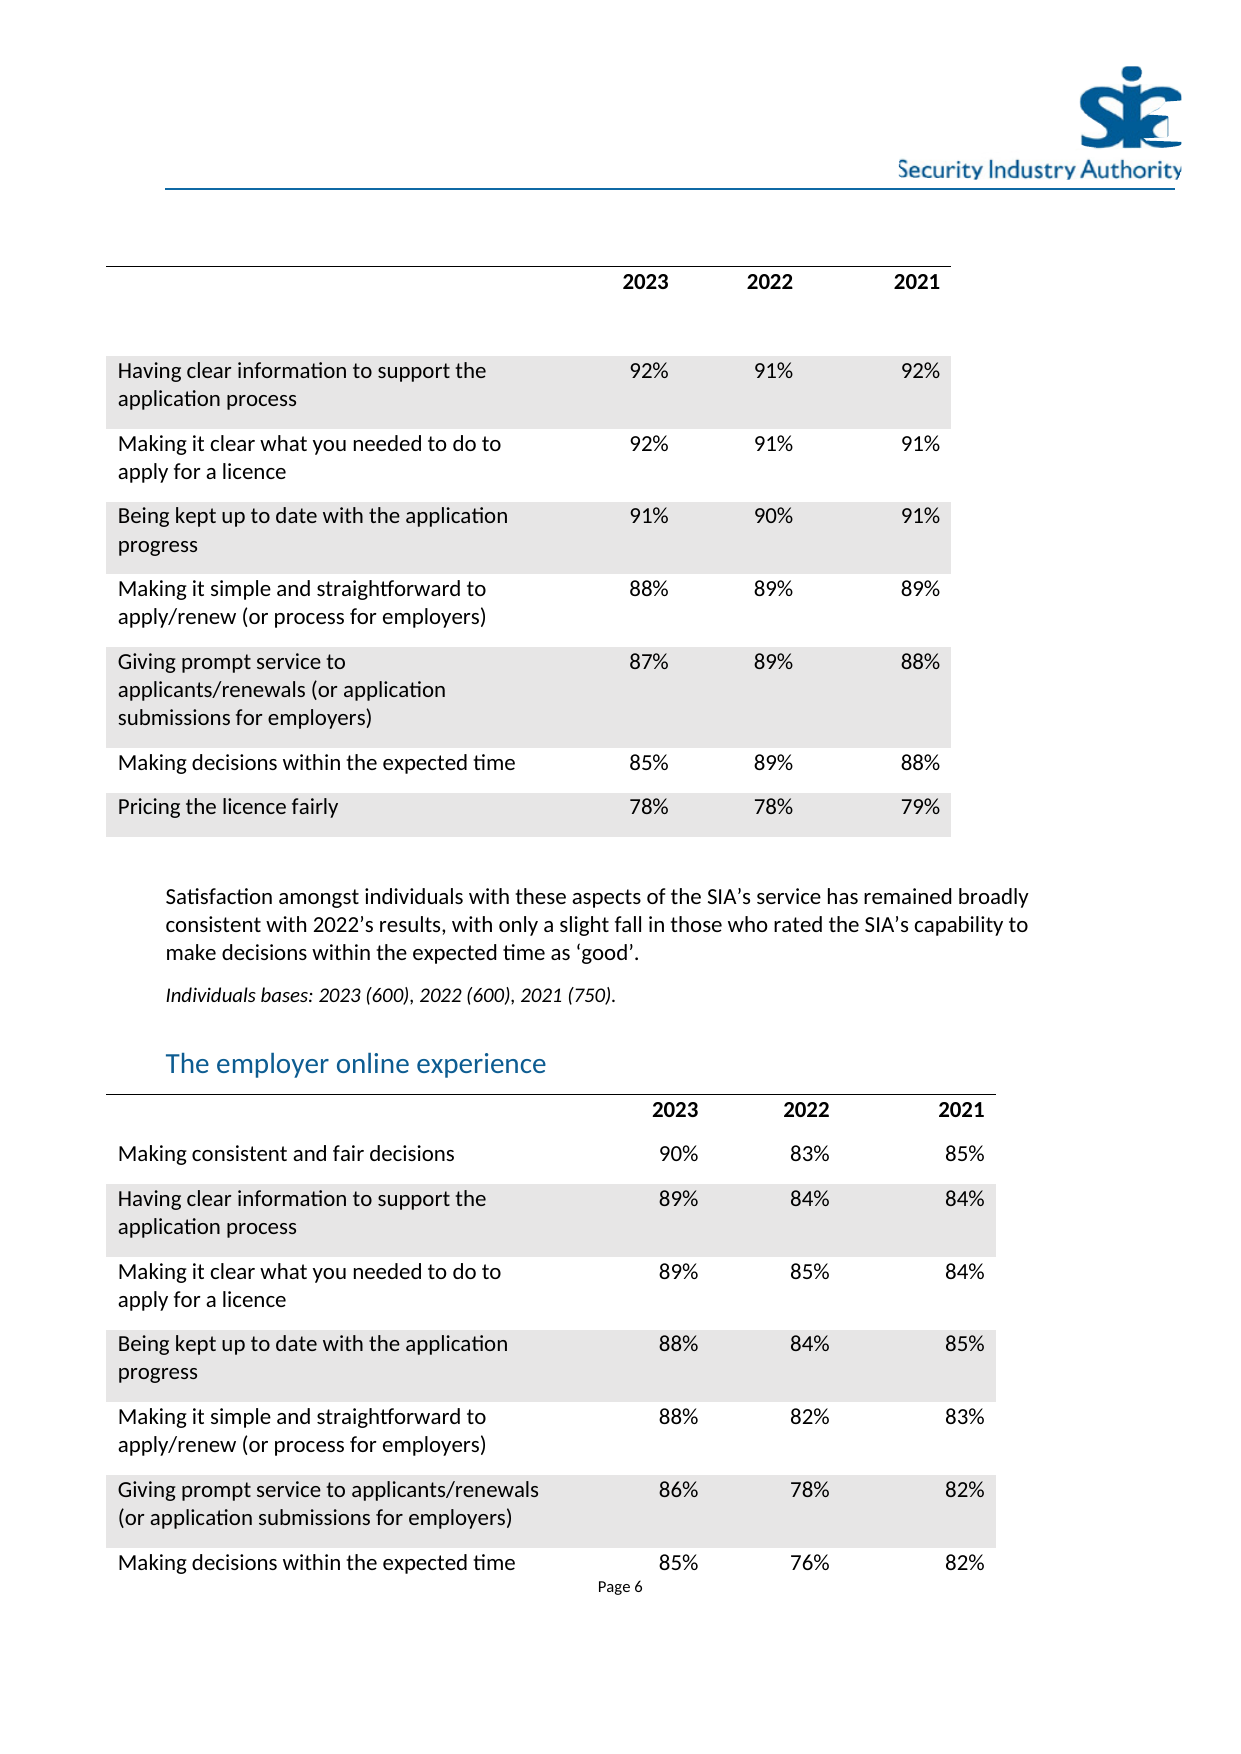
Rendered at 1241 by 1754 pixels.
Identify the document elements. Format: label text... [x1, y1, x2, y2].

table_cell 88% [804, 748, 951, 792]
table_header [106, 1095, 558, 1139]
table_cell 83% [841, 1402, 996, 1475]
table_cell 89% [670, 647, 804, 748]
table_cell 85% [841, 1139, 996, 1184]
table_cell 84% [699, 1330, 841, 1402]
table_cell 89% [804, 574, 951, 647]
table_cell 85% [558, 1548, 699, 1576]
text Satisfaction amongst individuals with these aspects of the SIA’s service has remained broadly consistent with 2022’s results, with only a slight fall in those who rated the SIA’s capability to make decisions within the expected time as ‘good’. [165, 882, 1075, 966]
table_cell 90% [558, 1139, 699, 1184]
table_cell [106, 312, 535, 356]
table_cell 85% [841, 1330, 996, 1402]
table_cell 78% [699, 1475, 841, 1548]
table_cell 82% [699, 1402, 841, 1475]
table_cell 91% [535, 502, 670, 574]
table_cell Making decisions within the expected time [106, 1548, 558, 1576]
table_cell 91% [670, 356, 804, 429]
subtitle The employer online experience [165, 1046, 1075, 1081]
table_cell 92% [804, 356, 951, 429]
table_cell Being kept up to date with the application progress [106, 502, 535, 574]
table_cell 87% [535, 647, 670, 748]
table_cell 91% [804, 502, 951, 574]
table_cell 84% [841, 1257, 996, 1329]
table_cell Making consistent and fair decisions [106, 1139, 558, 1184]
table_cell 89% [670, 574, 804, 647]
table_cell Pricing the licence fairly [106, 793, 535, 837]
table_header 2022 [699, 1095, 841, 1139]
table_header 2023 [558, 1095, 699, 1139]
table_cell 88% [804, 647, 951, 748]
table_header [106, 267, 535, 312]
table_cell 92% [535, 356, 670, 429]
table_cell 84% [841, 1184, 996, 1257]
table_cell 89% [558, 1184, 699, 1257]
table_cell 89% [670, 748, 804, 792]
table_cell Being kept up to date with the application progress [106, 1330, 558, 1402]
table_header 2021 [841, 1095, 996, 1139]
table_cell 82% [841, 1475, 996, 1548]
table_cell 91% [670, 429, 804, 502]
text Individuals bases: 2023 (600), 2022 (600), 2021 (750). [165, 983, 1075, 1008]
table_cell 83% [699, 1139, 841, 1184]
table_cell 88% [535, 574, 670, 647]
table_cell Giving prompt service to applicants/renewals (or application submissions for employers) [106, 1475, 558, 1548]
table_cell 82% [841, 1548, 996, 1576]
table_cell Making it clear what you needed to do to apply for a licence [106, 429, 535, 502]
table_header 2023 [535, 267, 670, 312]
table_cell Having clear information to support the application process [106, 1184, 558, 1257]
table_cell Having clear information to support the application process [106, 356, 535, 429]
table_cell 88% [558, 1330, 699, 1402]
table_cell Giving prompt service to applicants/renewals (or application submissions for employers) [106, 647, 535, 748]
table_cell 78% [670, 793, 804, 837]
table_cell 79% [804, 793, 951, 837]
table_cell 85% [535, 748, 670, 792]
table_cell 86% [558, 1475, 699, 1548]
table_header 2021 [804, 267, 951, 312]
table_cell 88% [558, 1402, 699, 1475]
table_cell 78% [535, 793, 670, 837]
table_cell [670, 312, 804, 356]
table_cell Making it clear what you needed to do to apply for a licence [106, 1257, 558, 1329]
table_cell Making decisions within the expected time [106, 748, 535, 792]
table_cell Making it simple and straightforward to apply/renew (or process for employers) [106, 1402, 558, 1475]
table_header 2022 [670, 267, 804, 312]
table_cell 85% [699, 1257, 841, 1329]
table_cell [535, 312, 670, 356]
table_cell 92% [535, 429, 670, 502]
table_cell 90% [670, 502, 804, 574]
table_cell [804, 312, 951, 356]
table_cell 76% [699, 1548, 841, 1576]
table_cell 84% [699, 1184, 841, 1257]
table_cell 91% [804, 429, 951, 502]
table_cell 89% [558, 1257, 699, 1329]
table_cell Making it simple and straightforward to apply/renew (or process for employers) [106, 574, 535, 647]
